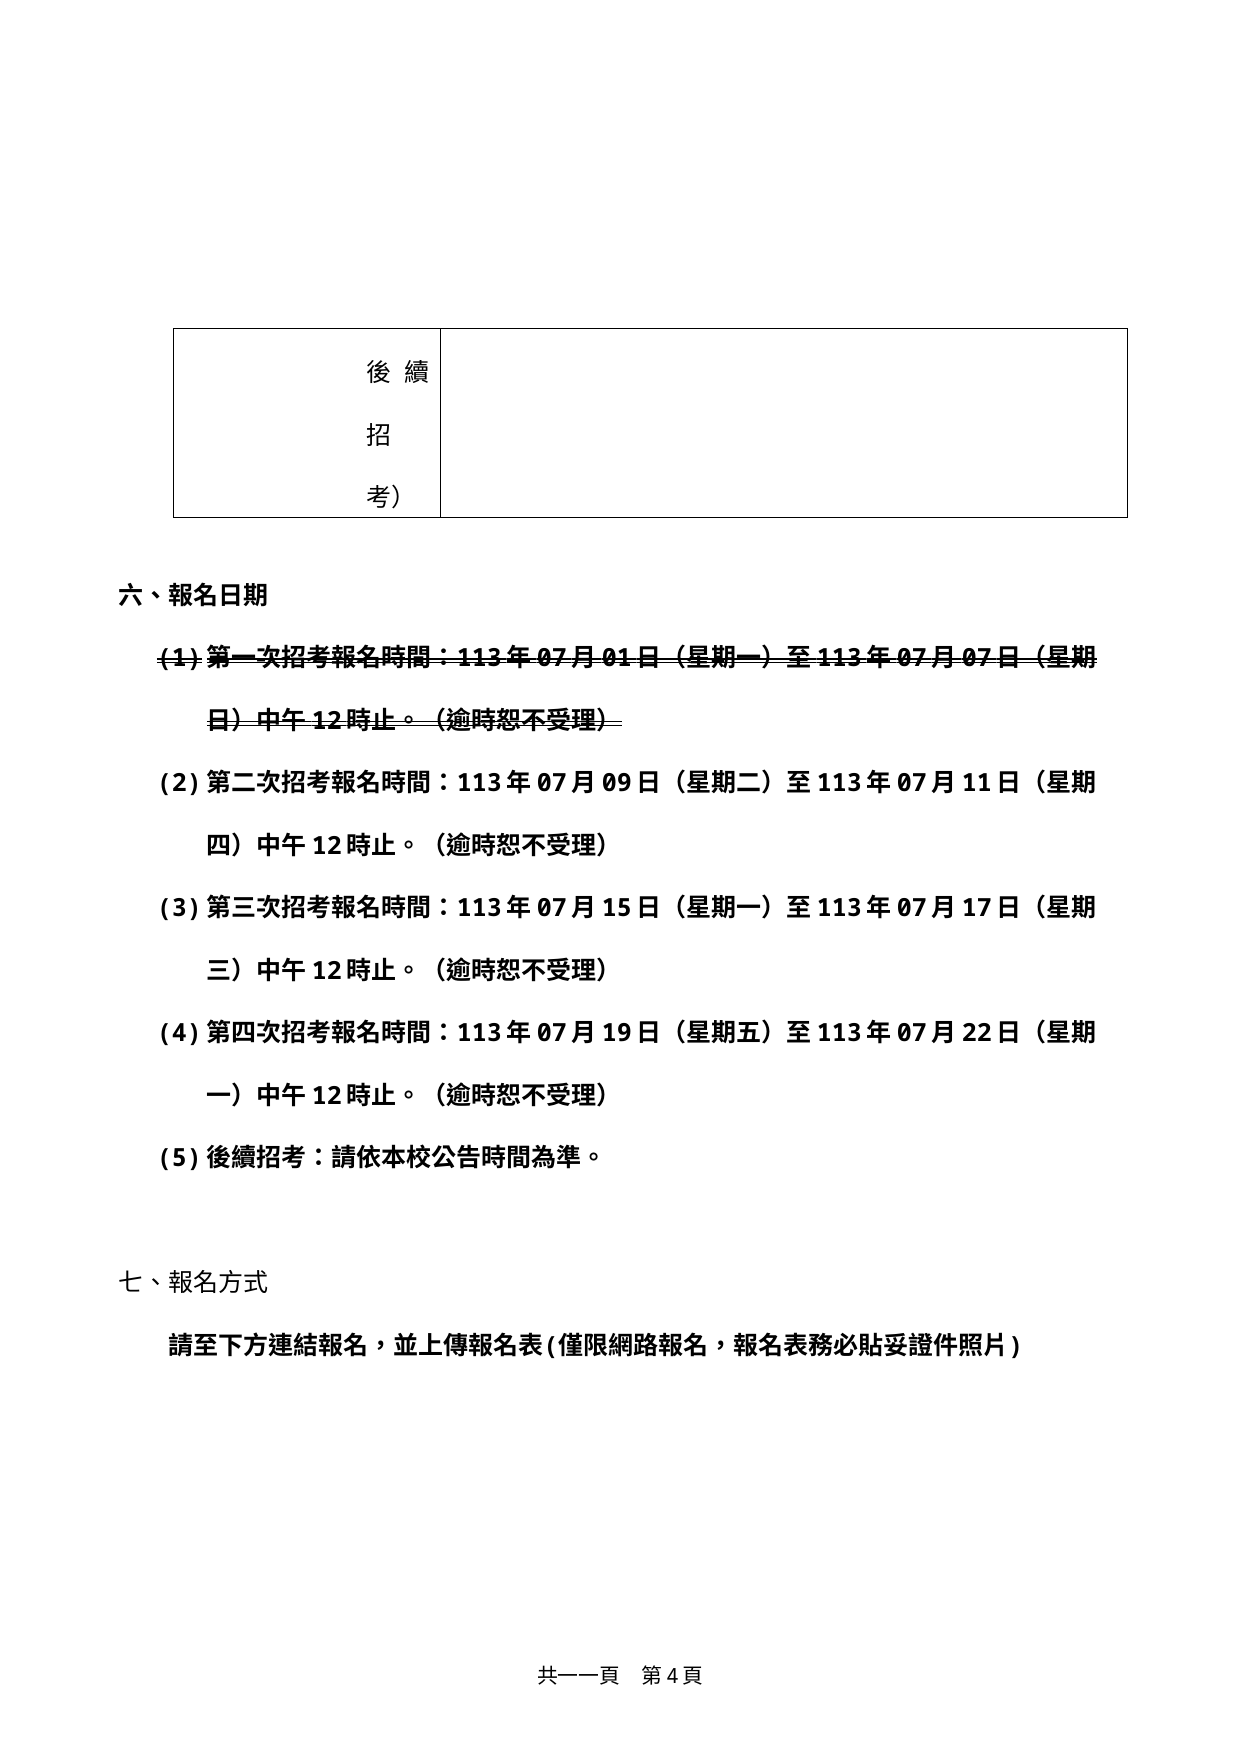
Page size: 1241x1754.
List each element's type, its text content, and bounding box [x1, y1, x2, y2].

list 第一次招考報名時間：113年07月01日（星期一）至113年07月07日（星期日）中午12時止。（逾時恕不受理） [157, 614, 1122, 739]
list 第四次招考報名時間：113年07月19日（星期五）至113年07月22日（星期一）中午12時止。（逾時恕不受理） [157, 989, 1122, 1114]
list 後續招考：請依本校公告時間為準。 [157, 1114, 1122, 1177]
table_cell 後續招考） [174, 329, 440, 517]
text 七、報名方式 請至下方連結報名，並上傳報名表(僅限網路報名，報名表務必貼妥證件照片) [118, 1239, 1122, 1364]
table_cell [441, 329, 1127, 517]
list 第二次招考報名時間：113年07月09日（星期二）至113年07月11日（星期四）中午12時止。（逾時恕不受理） [157, 739, 1122, 864]
list 第三次招考報名時間：113年07月15日（星期一）至113年07月17日（星期三）中午12時止。（逾時恕不受理） [157, 864, 1122, 989]
text 六、報名日期 [118, 552, 1122, 614]
